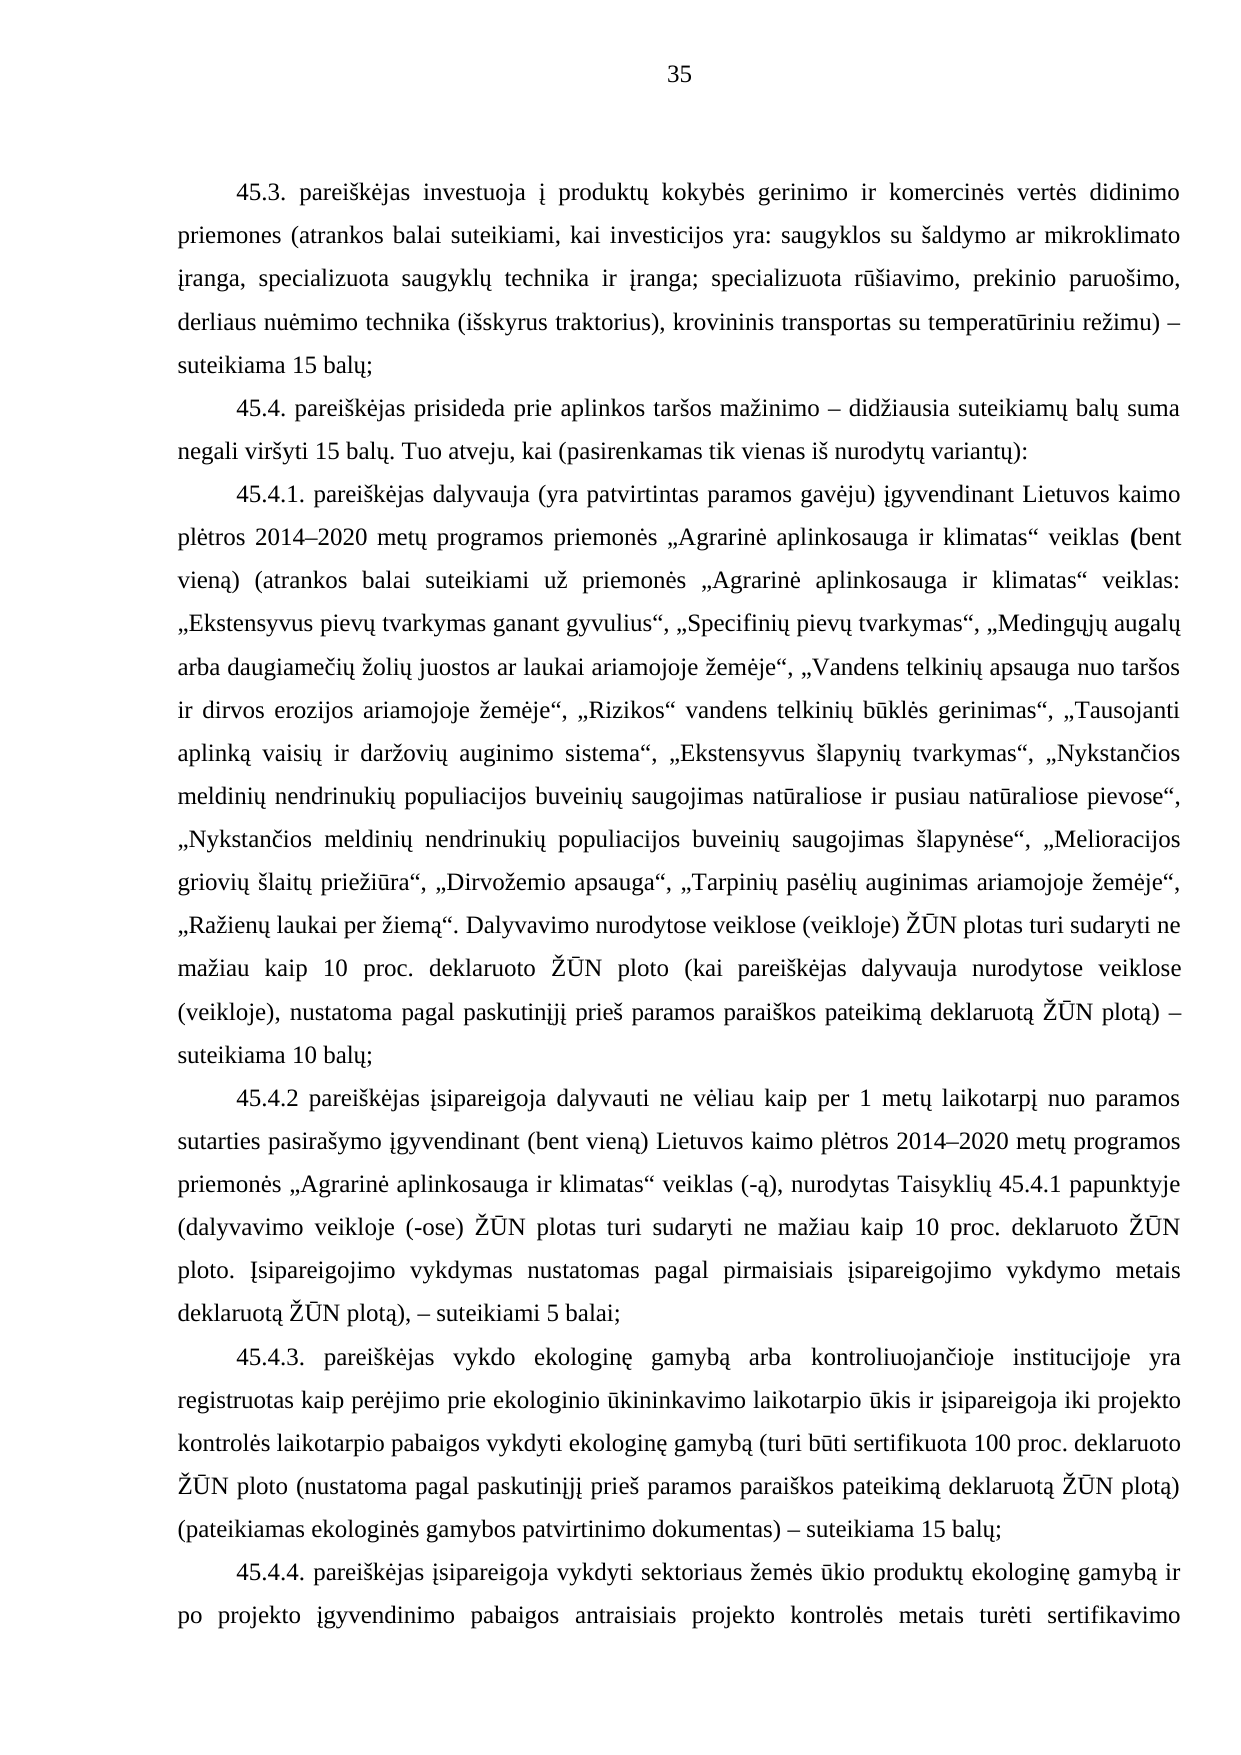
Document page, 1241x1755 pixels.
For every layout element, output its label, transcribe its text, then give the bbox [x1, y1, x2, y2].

text 45.4.2 pareiškėjas įsipareigoja dalyvauti ne vėliau kaip per 1 metų laikotarpį nuo paramos sutarties pasirašymo įgyvendinant (bent vieną) Lietuvos kaimo plėtros 2014–2020 metų programos priemonės „Agrarinė aplinkosauga ir klimatas“ veiklas (-ą), nurodytas Taisyklių 45.4.1 papunktyje (dalyvavimo veikloje (-ose) ŽŪN plotas turi sudaryti ne mažiau kaip 10 proc. deklaruoto ŽŪN ploto. Įsipareigojimo vykdymas nustatomas pagal pirmaisiais įsipareigojimo vykdymo metais deklaruotą ŽŪN plotą), – suteikiami 5 balai; [177, 1083, 1181, 1327]
text 45.4.3. pareiškėjas vykdo ekologinę gamybą arba kontroliuojančioje institucijoje yra registruotas kaip perėjimo prie ekologinio ūkininkavimo laikotarpio ūkis ir įsipareigoja iki projekto kontrolės laikotarpio pabaigos vykdyti ekologinę gamybą (turi būti sertifikuota 100 proc. deklaruoto ŽŪN ploto (nustatoma pagal paskutinįjį prieš paramos paraiškos pateikimą deklaruotą ŽŪN plotą) (pateikiamas ekologinės gamybos patvirtinimo dokumentas) – suteikiama 15 balų; [177, 1342, 1181, 1543]
text 45.4.4. pareiškėjas įsipareigoja vykdyti sektoriaus žemės ūkio produktų ekologinę gamybą ir po projekto įgyvendinimo pabaigos antraisiais projekto kontrolės metais turėti sertifikavimo [177, 1557, 1181, 1629]
text 45.4.1. pareiškėjas dalyvauja (yra patvirtintas paramos gavėju) įgyvendinant Lietuvos kaimo plėtros 2014–2020 metų programos priemonės „Agrarinė aplinkosauga ir klimatas“ veiklas (bent vieną) (atrankos balai suteikiami už priemonės „Agrarinė aplinkosauga ir klimatas“ veiklas: „Ekstensyvus pievų tvarkymas ganant gyvulius“, „Specifinių pievų tvarkymas“, „Medingųjų augalų arba daugiamečių žolių juostos ar laukai ariamojoje žemėje“, „Vandens telkinių apsauga nuo taršos ir dirvos erozijos ariamojoje žemėje“, „Rizikos“ vandens telkinių būklės gerinimas“, „Tausojanti aplinką vaisių ir daržovių auginimo sistema“, „Ekstensyvus šlapynių tvarkymas“, „Nykstančios meldinių nendrinukių populiacijos buveinių saugojimas natūraliose ir pusiau natūraliose pievose“, „Nykstančios meldinių nendrinukių populiacijos buveinių saugojimas šlapynėse“, „Melioracijos griovių šlaitų priežiūra“, „Dirvožemio apsauga“, „Tarpinių pasėlių auginimas ariamojoje žemėje“, „Ražienų laukai per žiemą“. Dalyvavimo nurodytose veiklose (veikloje) ŽŪN plotas turi sudaryti ne mažiau kaip 10 proc. deklaruoto ŽŪN ploto (kai pareiškėjas dalyvauja nurodytose veiklose (veikloje), nustatoma pagal paskutinįjį prieš paramos paraiškos pateikimą deklaruotą ŽŪN plotą) – suteikiama 10 balų; [177, 479, 1181, 1068]
text 45.4. pareiškėjas prisideda prie aplinkos taršos mažinimo – didžiausia suteikiamų balų suma negali viršyti 15 balų. Tuo atveju, kai (pasirenkamas tik vienas iš nurodytų variantų): [177, 393, 1181, 465]
text 45.3. pareiškėjas investuoja į produktų kokybės gerinimo ir komercinės vertės didinimo priemones (atrankos balai suteikiami, kai investicijos yra: saugyklos su šaldymo ar mikroklimato įranga, specializuota saugyklų technika ir įranga; specializuota rūšiavimo, prekinio paruošimo, derliaus nuėmimo technika (išskyrus traktorius), krovininis transportas su temperatūriniu režimu) – suteikiama 15 balų; [177, 177, 1181, 378]
